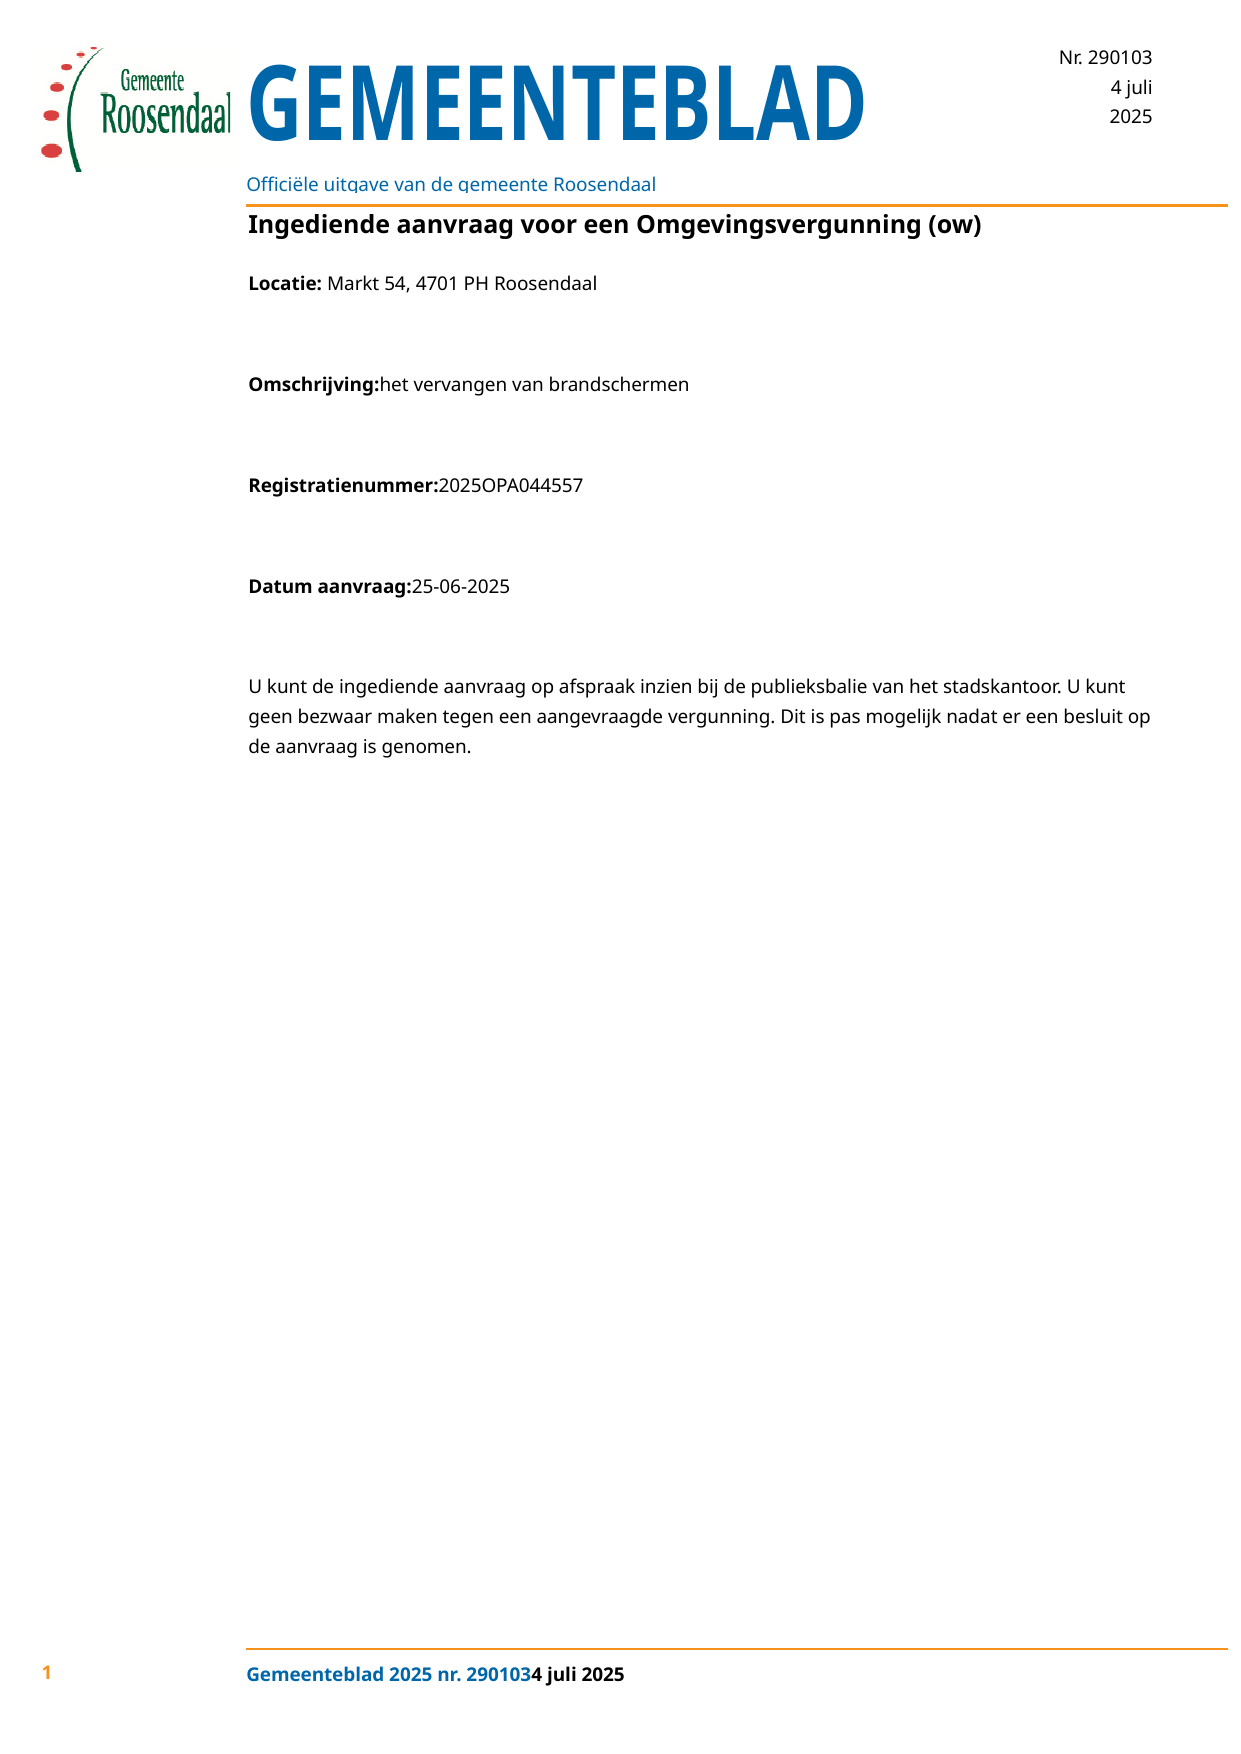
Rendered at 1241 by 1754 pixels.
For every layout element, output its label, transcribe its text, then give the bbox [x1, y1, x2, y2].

text Omschrijving:het vervangen van brandschermen [248, 371, 1152, 397]
text Locatie: Markt 54, 4701 PH Roosendaal [248, 270, 1152, 296]
picture [41, 47, 231, 172]
text Datum aanvraag:25-06-2025 [248, 573, 1152, 598]
text Ingediende aanvraag voor een Omgevingsvergunning (ow) [248, 207, 1152, 241]
text U kunt de ingediende aanvraag op afspraak inzien bij de publieksbalie van het stadskantoor. U kunt geen bezwaar maken tegen een aangevraagde vergunning. Dit is pas mogelijk nadat er een besluit op de aanvraag is genomen. [248, 674, 1152, 758]
text Registratienummer:2025OPA044557 [248, 472, 1152, 498]
